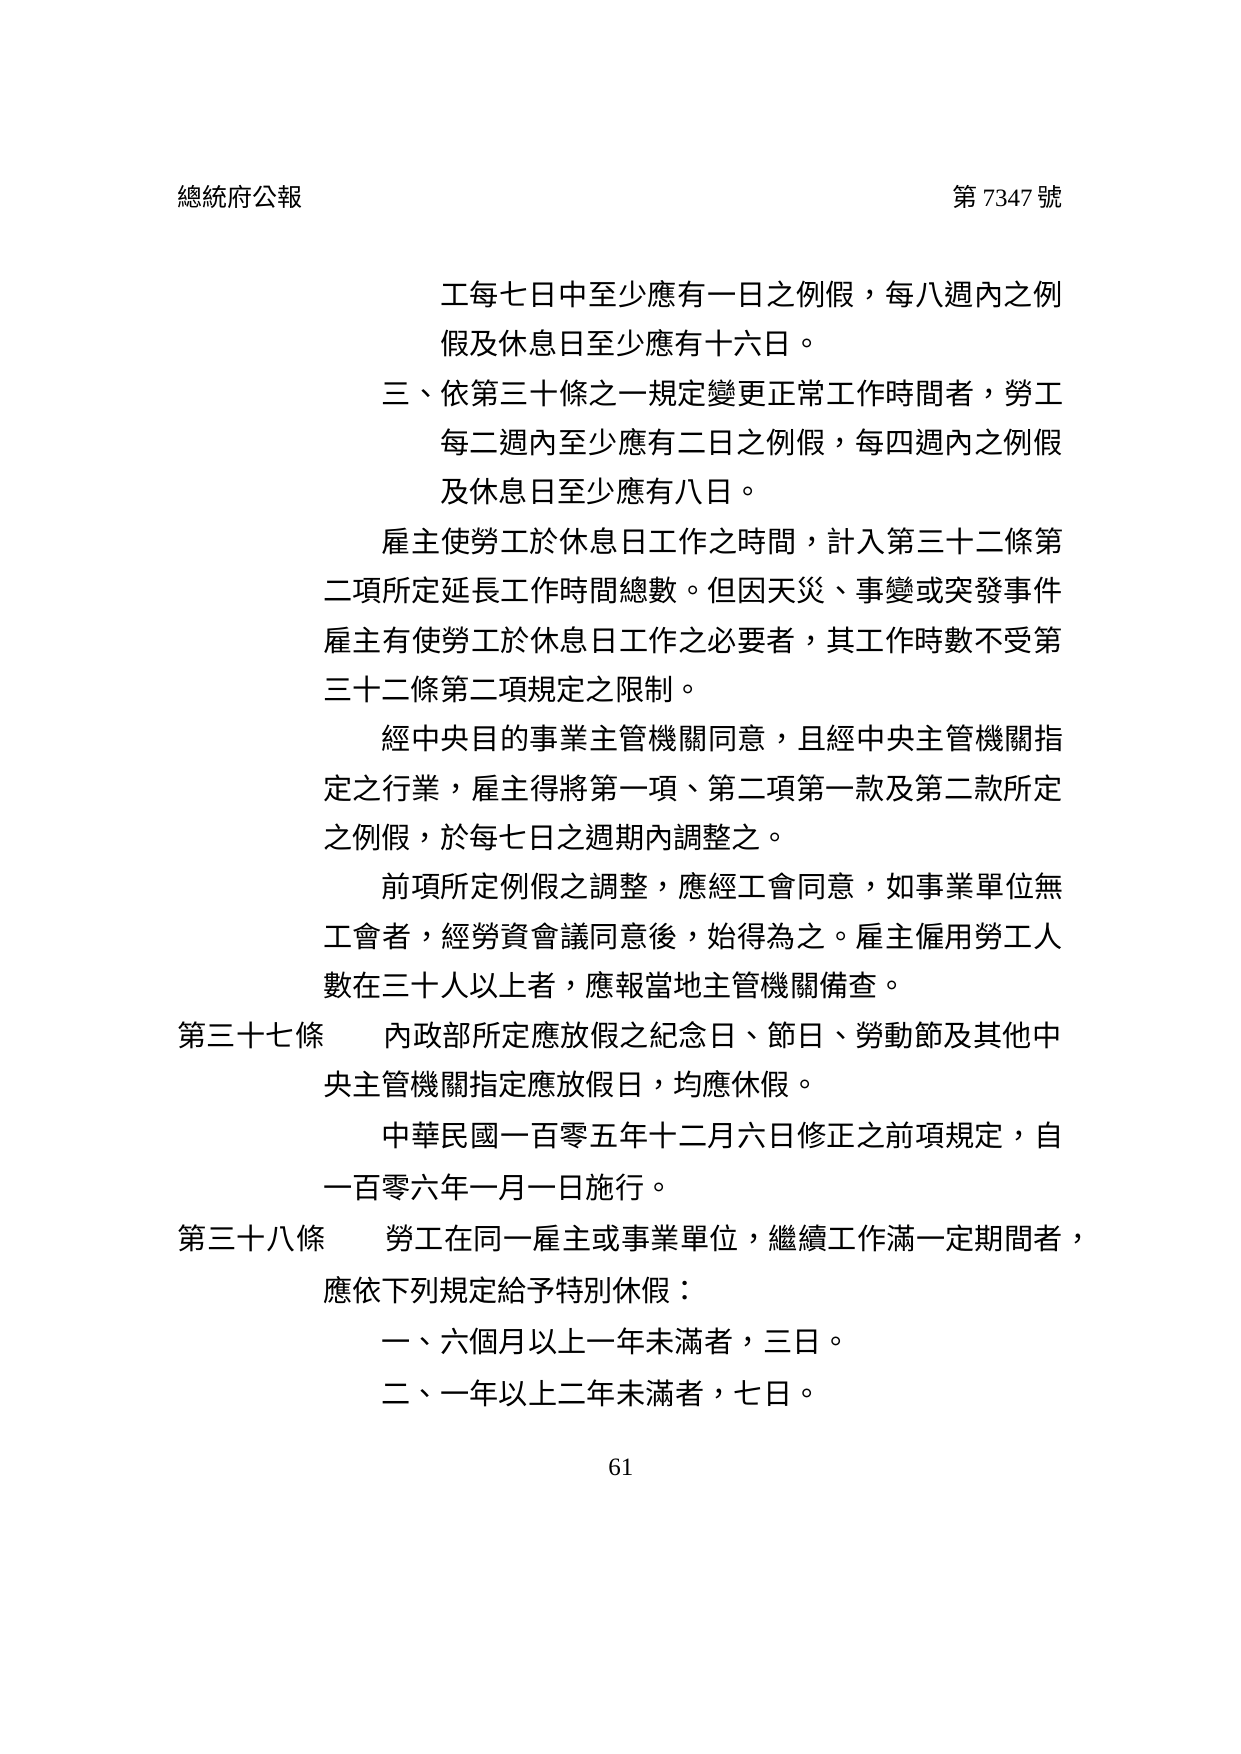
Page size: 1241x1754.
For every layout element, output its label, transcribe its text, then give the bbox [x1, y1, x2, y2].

text 一、六個月以上一年未滿者，三日。 [381, 1311, 1064, 1363]
text 前項所定例假之調整，應經工會同意，如事業單位無工會者，經勞資會議同意後，始得為之。雇主僱用勞工人數在三十人以上者，應報當地主管機關備查。 [323, 858, 1064, 1006]
text 工每七日中至少應有一日之例假，每八週內之例假及休息日至少應有十六日。 [381, 266, 1064, 364]
text 三、依第三十條之一規定變更正常工作時間者，勞工每二週內至少應有二日之例假，每四週內之例假及休息日至少應有八日。 [381, 364, 1064, 513]
text 第三十七條 內政部所定應放假之紀念日、節日、勞動節及其他中央主管機關指定應放假日，均應休假。 [177, 1006, 1064, 1105]
text 經中央目的事業主管機關同意，且經中央主管機關指定之行業，雇主得將第一項、第二項第一款及第二款所定之例假，於每七日之週期內調整之。 [323, 710, 1064, 858]
text 二、一年以上二年未滿者，七日。 [381, 1363, 1064, 1414]
text 第三十八條 勞工在同一雇主或事業單位，繼續工作滿一定期間者，應依下列規定給予特別休假： [177, 1208, 1064, 1311]
text 雇主使勞工於休息日工作之時間，計入第三十二條第二項所定延長工作時間總數。但因天災、事變或突發事件，雇主有使勞工於休息日工作之必要者，其工作時數不受第三十二條第二項規定之限制。 [323, 513, 1064, 710]
text 中華民國一百零五年十二月六日修正之前項規定，自一百零六年一月一日施行。 [323, 1105, 1064, 1208]
